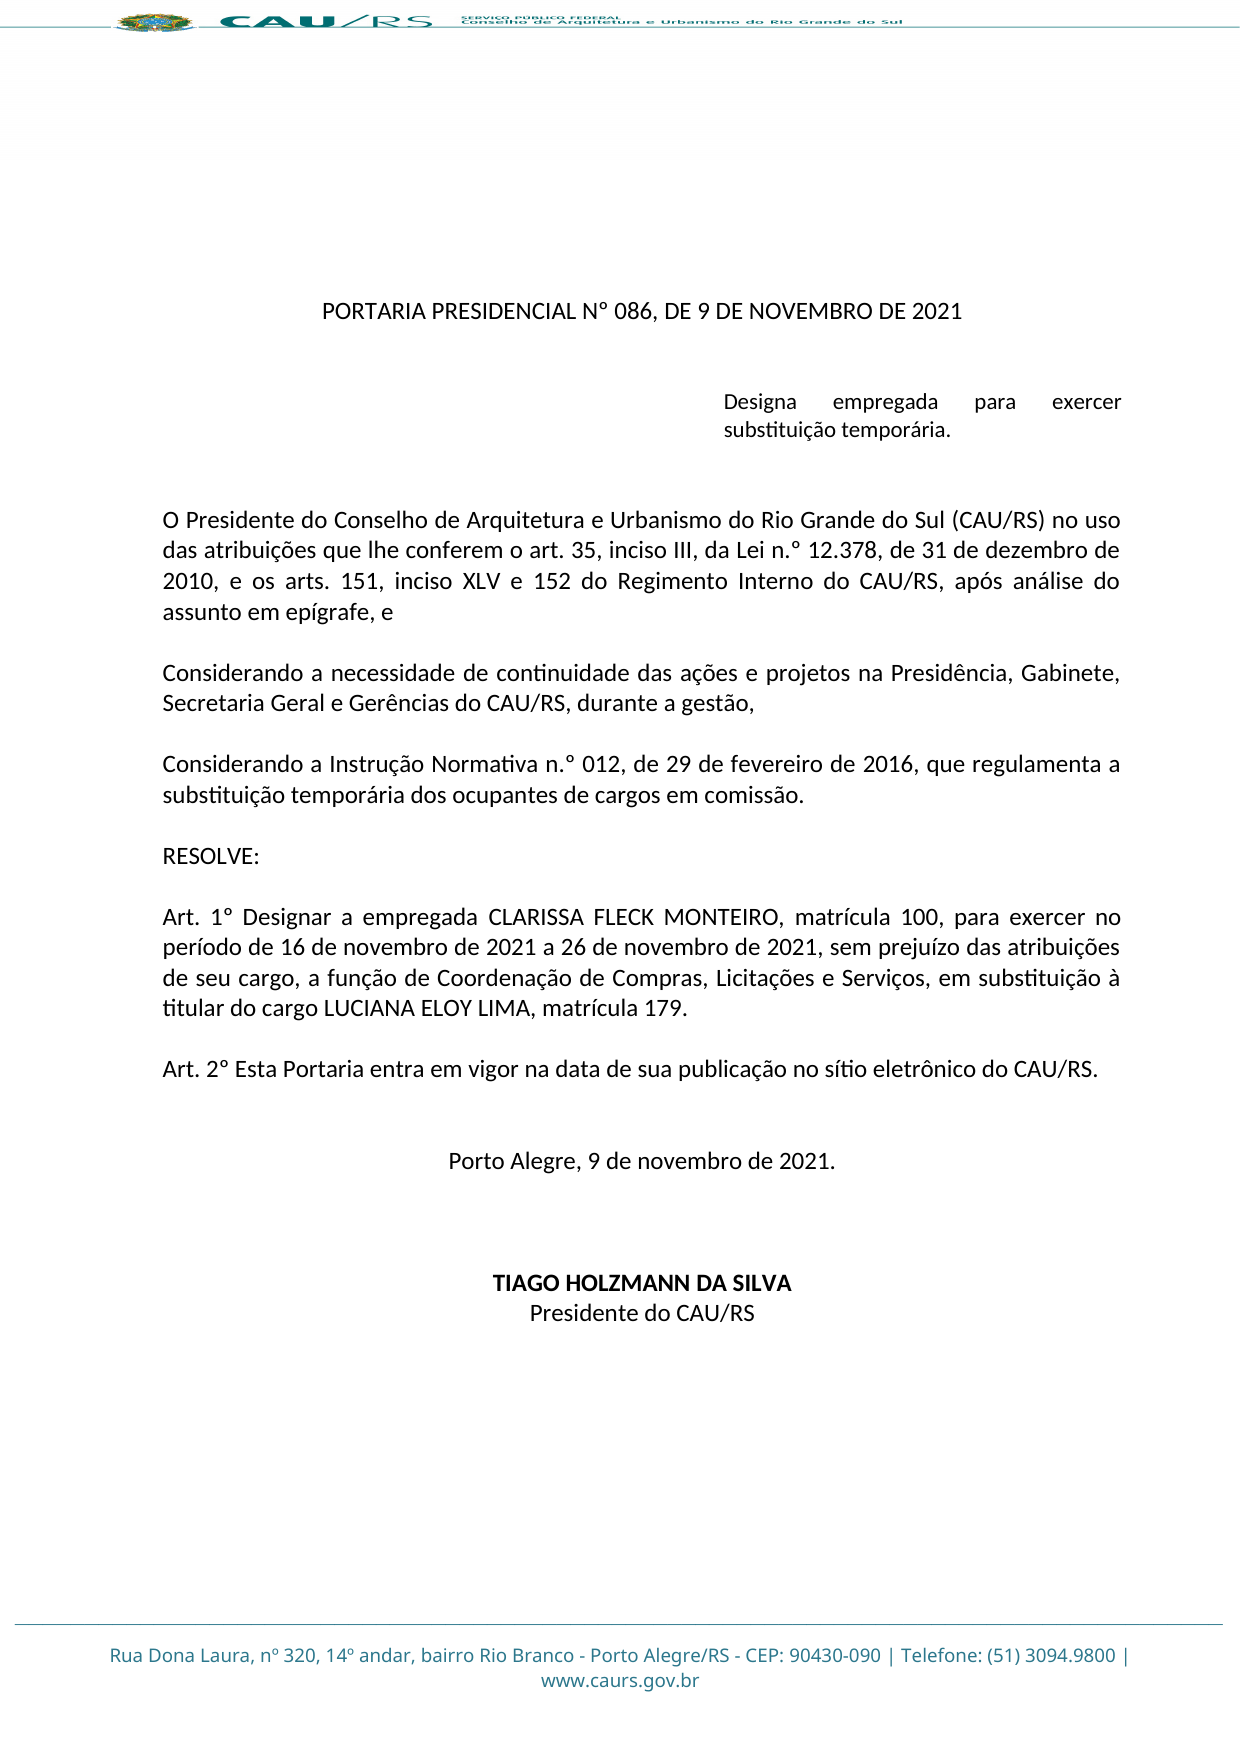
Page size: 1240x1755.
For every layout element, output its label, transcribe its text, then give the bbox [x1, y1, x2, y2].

text TIAGO HOLZMANN DA SILVA [162, 1267, 1122, 1298]
text Considerando a Instrução Normativa n.º 012, de 29 de fevereiro de 2016, que regulamenta a substituição temporária dos ocupantes de cargos em comissão. [162, 748, 1122, 809]
text Presidente do CAU/RS [162, 1298, 1122, 1328]
text Art. 2º Esta Portaria entra em vigor na data de sua publicação no sítio eletrônico do CAU/RS. [162, 1053, 1122, 1084]
text PORTARIA PRESIDENCIAL Nº 086, DE 9 DE NOVEMBRO DE 2021 [162, 295, 1122, 326]
text Designa empregada para exercer substituição temporária. [723, 387, 1122, 443]
text Porto Alegre, 9 de novembro de 2021. [162, 1145, 1122, 1176]
text O Presidente do Conselho de Arquitetura e Urbanismo do Rio Grande do Sul (CAU/RS) no uso das atribuições que lhe conferem o art. 35, inciso III, da Lei n.º 12.378, de 31 de dezembro de 2010, e os arts. 151, inciso XLV e 152 do Regimento Interno do CAU/RS, após análise do assunto em epígrafe, e [162, 504, 1122, 626]
text Considerando a necessidade de continuidade das ações e projetos na Presidência, Gabinete, Secretaria Geral e Gerências do CAU/RS, durante a gestão, [162, 657, 1122, 718]
text Art. 1º Designar a empregada CLARISSA FLECK MONTEIRO, matrícula 100, para exercer no período de 16 de novembro de 2021 a 26 de novembro de 2021, sem prejuízo das atribuições de seu cargo, a função de Coordenação de Compras, Licitações e Serviços, em substituição à titular do cargo LUCIANA ELOY LIMA, matrícula 179. [162, 901, 1122, 1023]
text RESOLVE: [162, 840, 1122, 870]
